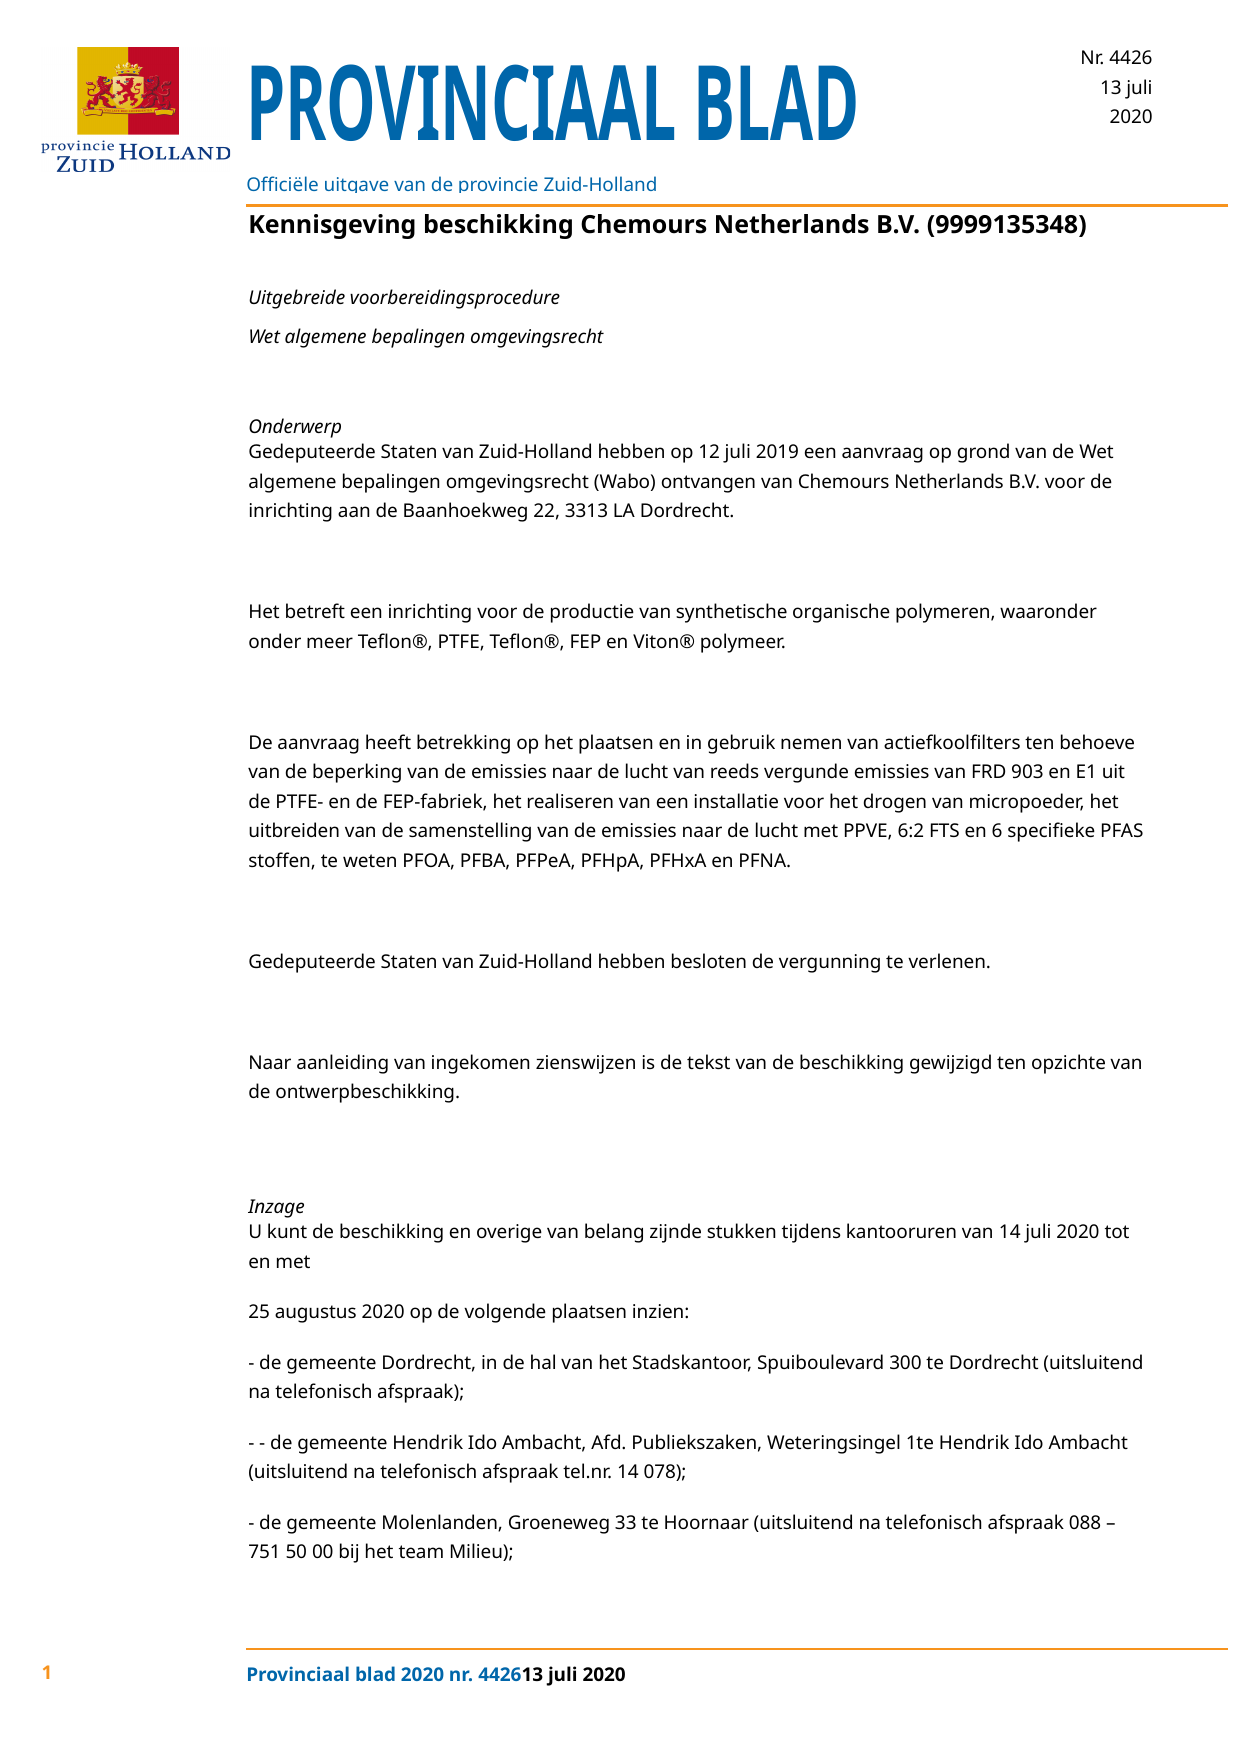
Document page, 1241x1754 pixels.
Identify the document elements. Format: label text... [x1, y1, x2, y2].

text Het betreft een inrichting voor de productie van synthetische organische polymeren, waaronder onder meer Teflon®, PTFE, Teflon®, FEP en Viton® polymeer. [248, 598, 1152, 654]
text Inzage [248, 1193, 1152, 1219]
text Naar aanleiding van ingekomen zienswijzen is de tekst van de beschikking gewijzigd ten opzichte van de ontwerpbeschikking. [248, 1049, 1152, 1104]
text 25 augustus 2020 op de volgende plaatsen inzien: [248, 1299, 1152, 1324]
text - de gemeente Dordrecht, in de hal van het Stadskantoor, Spuiboulevard 300 te Dordrecht (uitsluitend na telefonisch afspraak); [248, 1349, 1152, 1404]
text Uitgebreide voorbereidingsprocedure [248, 284, 1152, 309]
picture [41, 47, 231, 172]
text Gedeputeerde Staten van Zuid-Holland hebben op 12 juli 2019 een aanvraag op grond van de Wet algemene bepalingen omgevingsrecht (Wabo) ontvangen van Chemours Netherlands B.V. voor de inrichting aan de Baanhoekweg 22, 3313 LA Dordrecht. [248, 438, 1152, 523]
text Onderwerp [248, 413, 1152, 438]
text De aanvraag heeft betrekking op het plaatsen en in gebruik nemen van actiefkoolfilters ten behoeve van de beperking van de emissies naar de lucht van reeds vergunde emissies van FRD 903 en E1 uit de PTFE- en de FEP-fabriek, het realiseren van een installatie voor het drogen van micropoeder, het uitbreiden van de samenstelling van de emissies naar de lucht met PPVE, 6:2 FTS en 6 specifieke PFAS stoffen, te weten PFOA, PFBA, PFPeA, PFHpA, PFHxA en PFNA. [248, 729, 1152, 873]
text Wet algemene bepalingen omgevingsrecht [248, 323, 1152, 349]
text - - de gemeente Hendrik Ido Ambacht, Afd. Publiekszaken, Weteringsingel 1te Hendrik Ido Ambacht (uitsluitend na telefonisch afspraak tel.nr. 14 078); [248, 1429, 1152, 1484]
text Kennisgeving beschikking Chemours Netherlands B.V. (9999135348) [248, 207, 1152, 241]
text Gedeputeerde Staten van Zuid-Holland hebben besloten de vergunning te verlenen. [248, 948, 1152, 974]
text U kunt de beschikking en overige van belang zijnde stukken tijdens kantooruren van 14 juli 2020 tot en met [248, 1219, 1152, 1274]
text - de gemeente Molenlanden, Groeneweg 33 te Hoornaar (uitsluitend na telefonisch afspraak 088 – 751 50 00 bij het team Milieu); [248, 1509, 1152, 1564]
